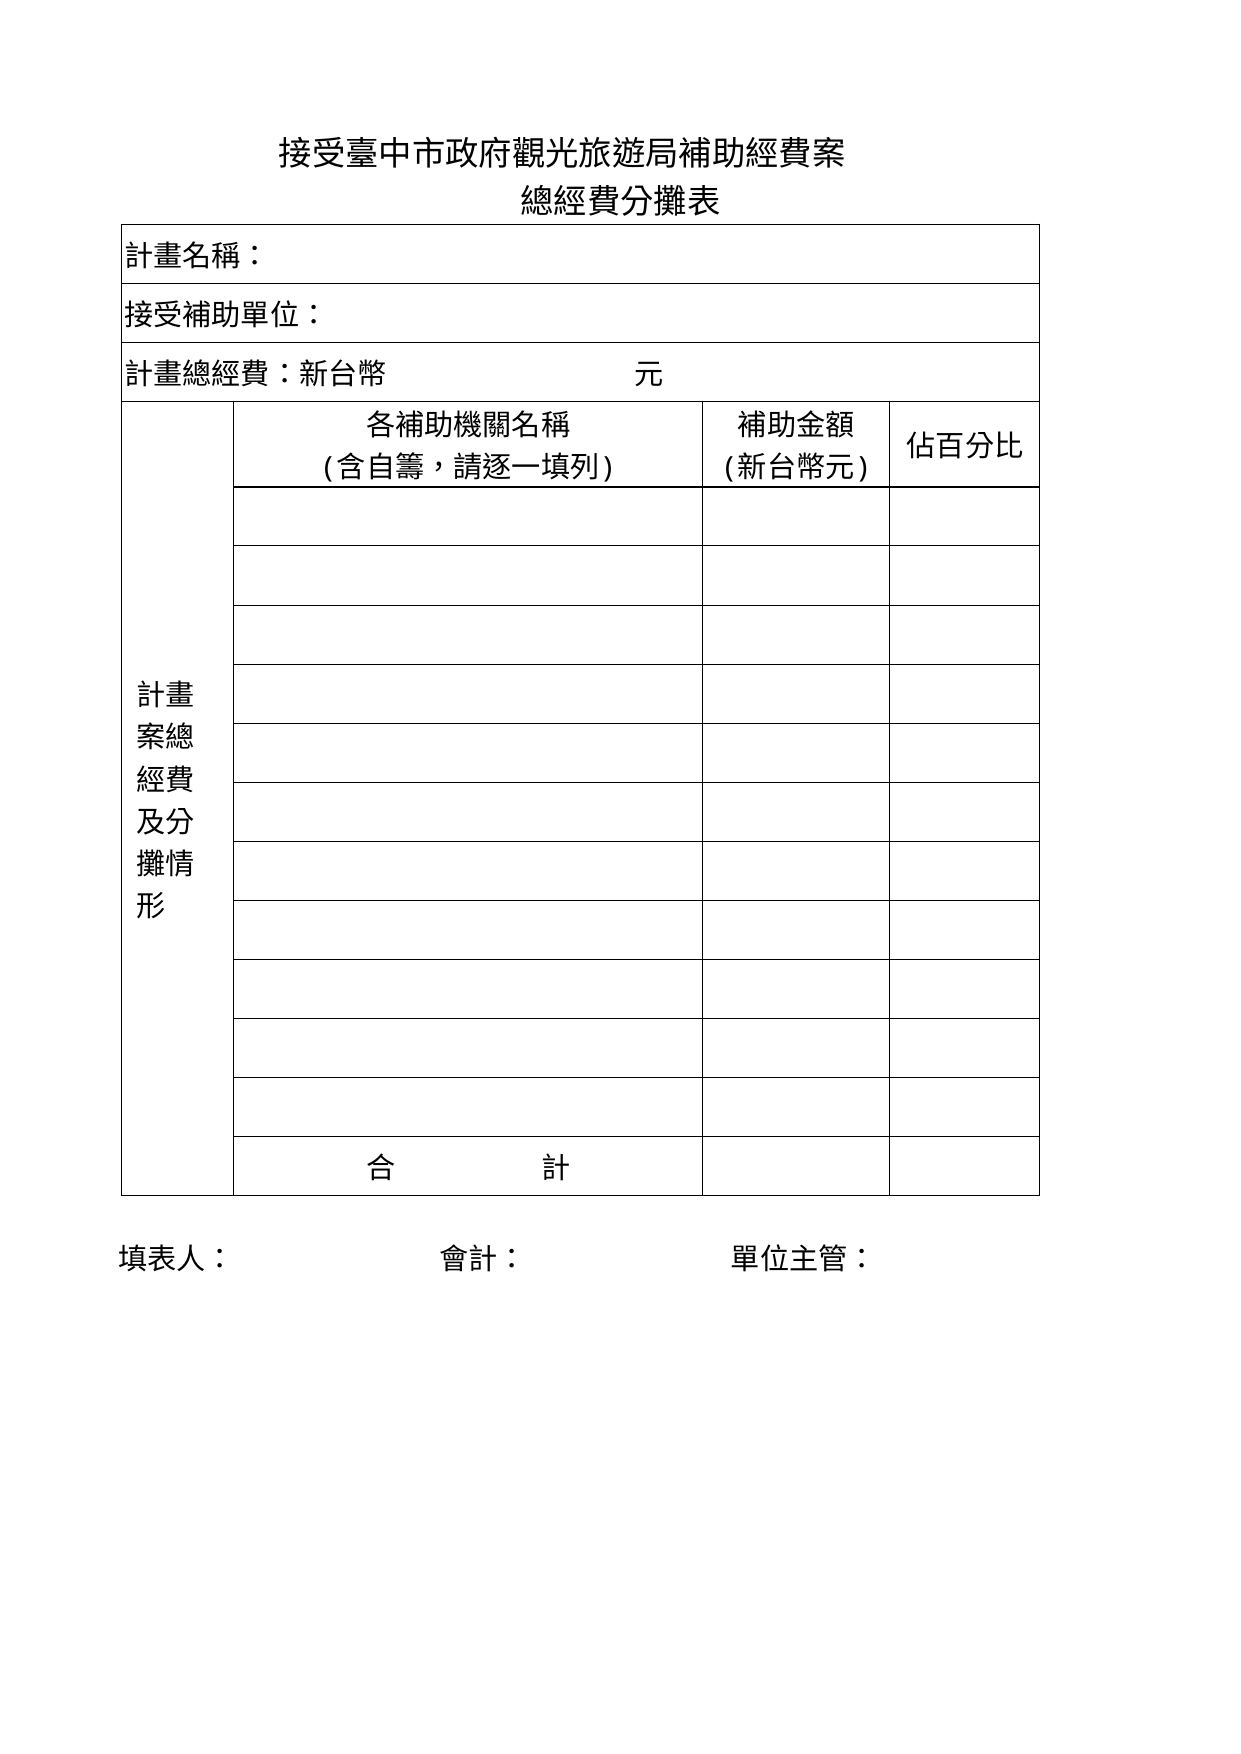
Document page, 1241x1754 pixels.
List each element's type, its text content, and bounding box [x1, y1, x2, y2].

table_cell 合 計 [234, 1137, 702, 1195]
table_cell [234, 546, 702, 604]
text 填表人： 會計： 單位主管： [118, 1236, 1122, 1278]
table_cell [890, 488, 1039, 545]
table_cell 佔百分比 [890, 402, 1039, 486]
table_cell 接受補助單位： [122, 284, 1039, 342]
table_cell [234, 783, 702, 841]
table_cell [703, 1137, 889, 1195]
table_cell [703, 488, 889, 545]
table_cell [234, 606, 702, 663]
table_cell [703, 1019, 889, 1077]
table_cell [234, 960, 702, 1018]
table_cell [703, 842, 889, 900]
table_cell [890, 960, 1039, 1018]
table_header 計畫名稱： [122, 225, 1039, 282]
table_cell [703, 960, 889, 1018]
table_cell [703, 783, 889, 841]
table_cell [890, 1137, 1039, 1195]
table_cell [234, 665, 702, 723]
table_cell [890, 1078, 1039, 1136]
table_cell [703, 606, 889, 663]
table_cell 計畫案總經費及分攤情形 [122, 402, 233, 1195]
table_cell [890, 665, 1039, 723]
table_cell [234, 1019, 702, 1077]
table_cell [703, 1078, 889, 1136]
table_cell [234, 1078, 702, 1136]
table_cell [890, 546, 1039, 604]
table_cell [234, 488, 702, 545]
table_cell 補助金額 (新台幣元) [703, 402, 889, 486]
table_cell [703, 665, 889, 723]
text 總經費分攤表 [118, 175, 1122, 223]
table_cell [890, 606, 1039, 663]
table_cell [890, 724, 1039, 782]
table_cell [234, 842, 702, 900]
table_cell [234, 724, 702, 782]
table_cell 計畫總經費：新台幣 元 [122, 343, 1039, 401]
text 接受臺中市政府觀光旅遊局補助經費案 [118, 127, 1122, 175]
table_cell [890, 783, 1039, 841]
table_cell 各補助機關名稱 (含自籌，請逐一填列) [234, 402, 702, 486]
table_cell [703, 901, 889, 959]
table_cell [890, 901, 1039, 959]
table_cell [890, 1019, 1039, 1077]
table_cell [890, 842, 1039, 900]
table_cell [234, 901, 702, 959]
table_cell [703, 546, 889, 604]
table_cell [703, 724, 889, 782]
